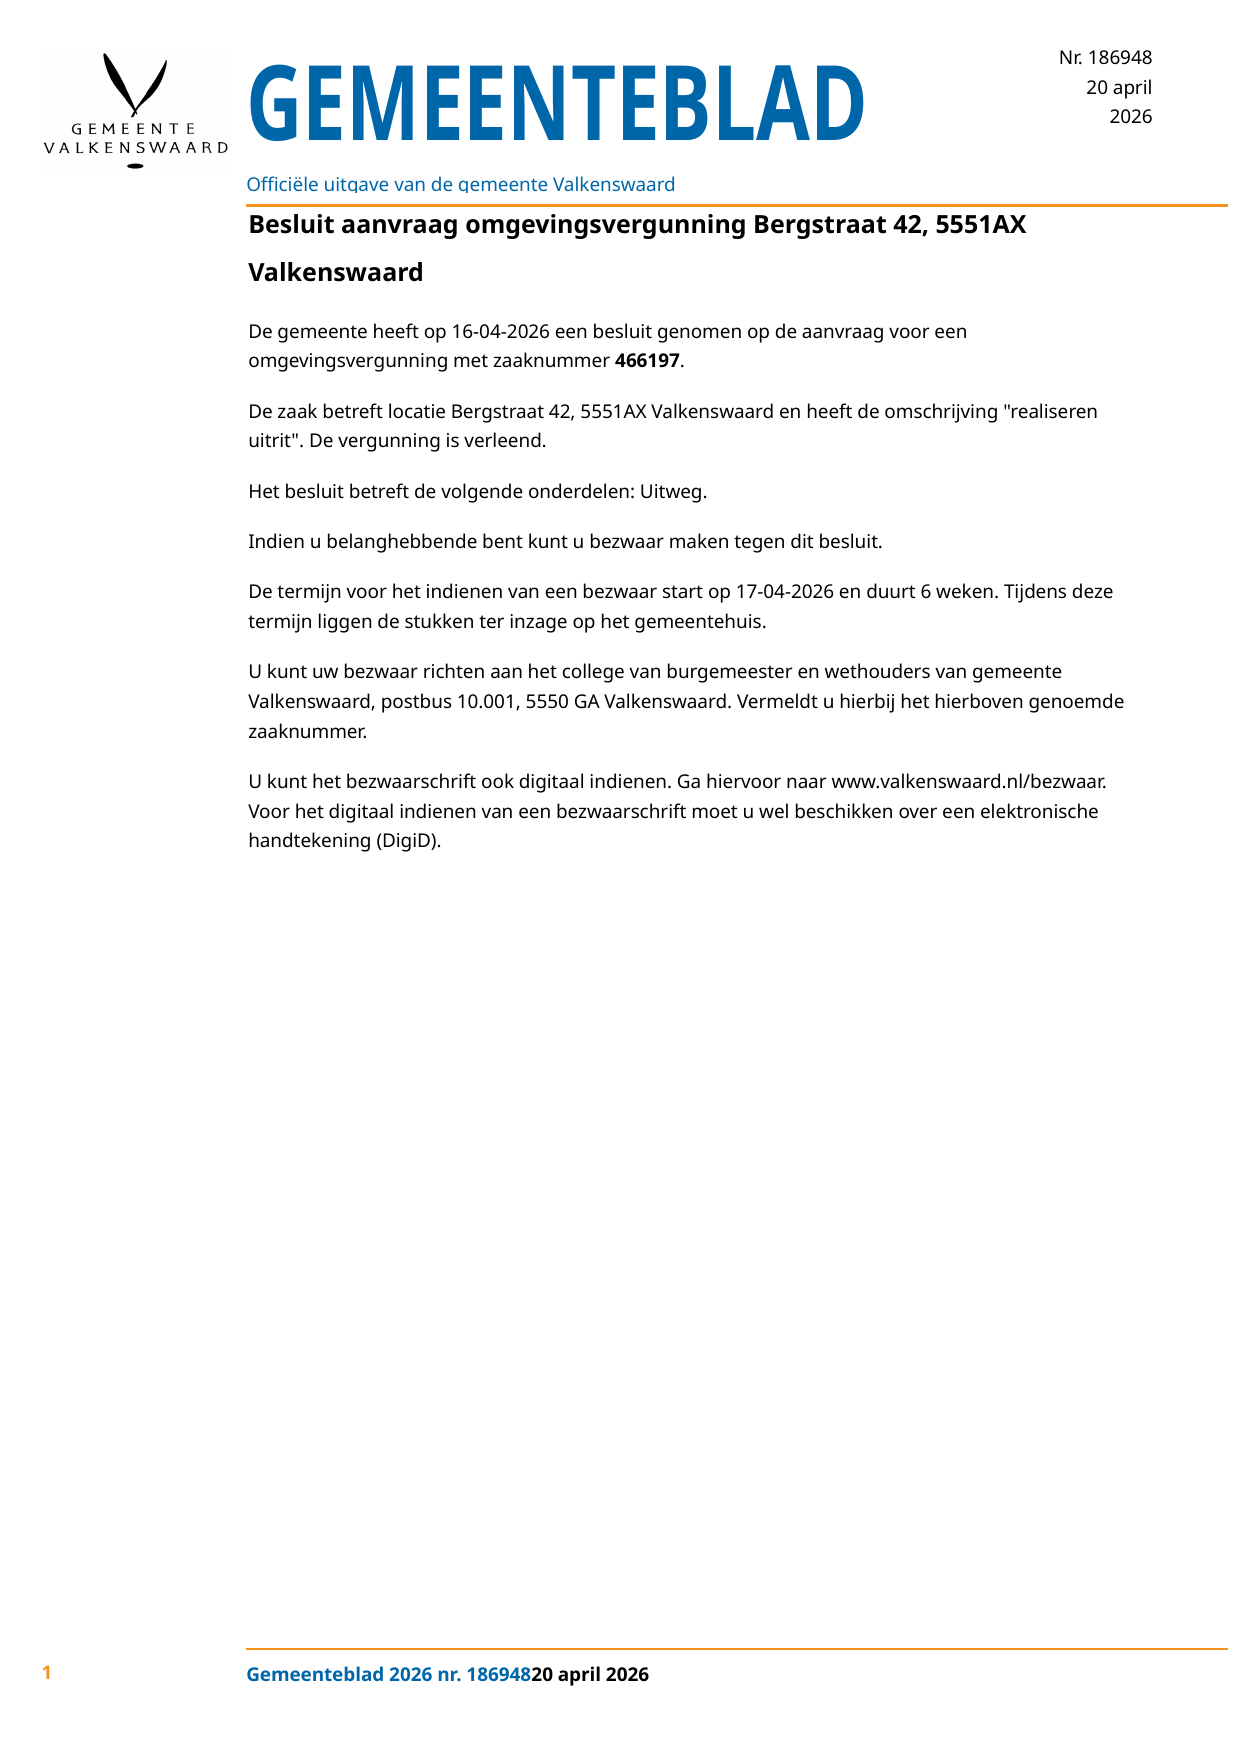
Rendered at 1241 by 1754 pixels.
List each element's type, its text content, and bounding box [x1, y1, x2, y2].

text Indien u belanghebbende bent kunt u bezwaar maken tegen dit besluit. [248, 528, 1152, 554]
text De gemeente heeft op 16-04-2026 een besluit genomen op de aanvraag voor een omgevingsvergunning met zaaknummer 466197. [248, 318, 1152, 373]
text Het besluit betreft de volgende onderdelen: Uitweg. [248, 478, 1152, 504]
picture [41, 47, 231, 172]
text Besluit aanvraag omgevingsvergunning Bergstraat 42, 5551AX Valkenswaard [248, 207, 1152, 288]
text U kunt het bezwaarschrift ook digitaal indienen. Ga hiervoor naar www.valkenswaard.nl/bezwaar. Voor het digitaal indienen van een bezwaarschrift moet u wel beschikken over een elektronische handtekening (DigiD). [248, 768, 1152, 853]
text U kunt uw bezwaar richten aan het college van burgemeester en wethouders van gemeente Valkenswaard, postbus 10.001, 5550 GA Valkenswaard. Vermeldt u hierbij het hierboven genoemde zaaknummer. [248, 659, 1152, 744]
text De zaak betreft locatie Bergstraat 42, 5551AX Valkenswaard en heeft de omschrijving "realiseren uitrit". De vergunning is verleend. [248, 398, 1152, 453]
text De termijn voor het indienen van een bezwaar start op 17-04-2026 en duurt 6 weken. Tijdens deze termijn liggen de stukken ter inzage op het gemeentehuis. [248, 579, 1152, 634]
